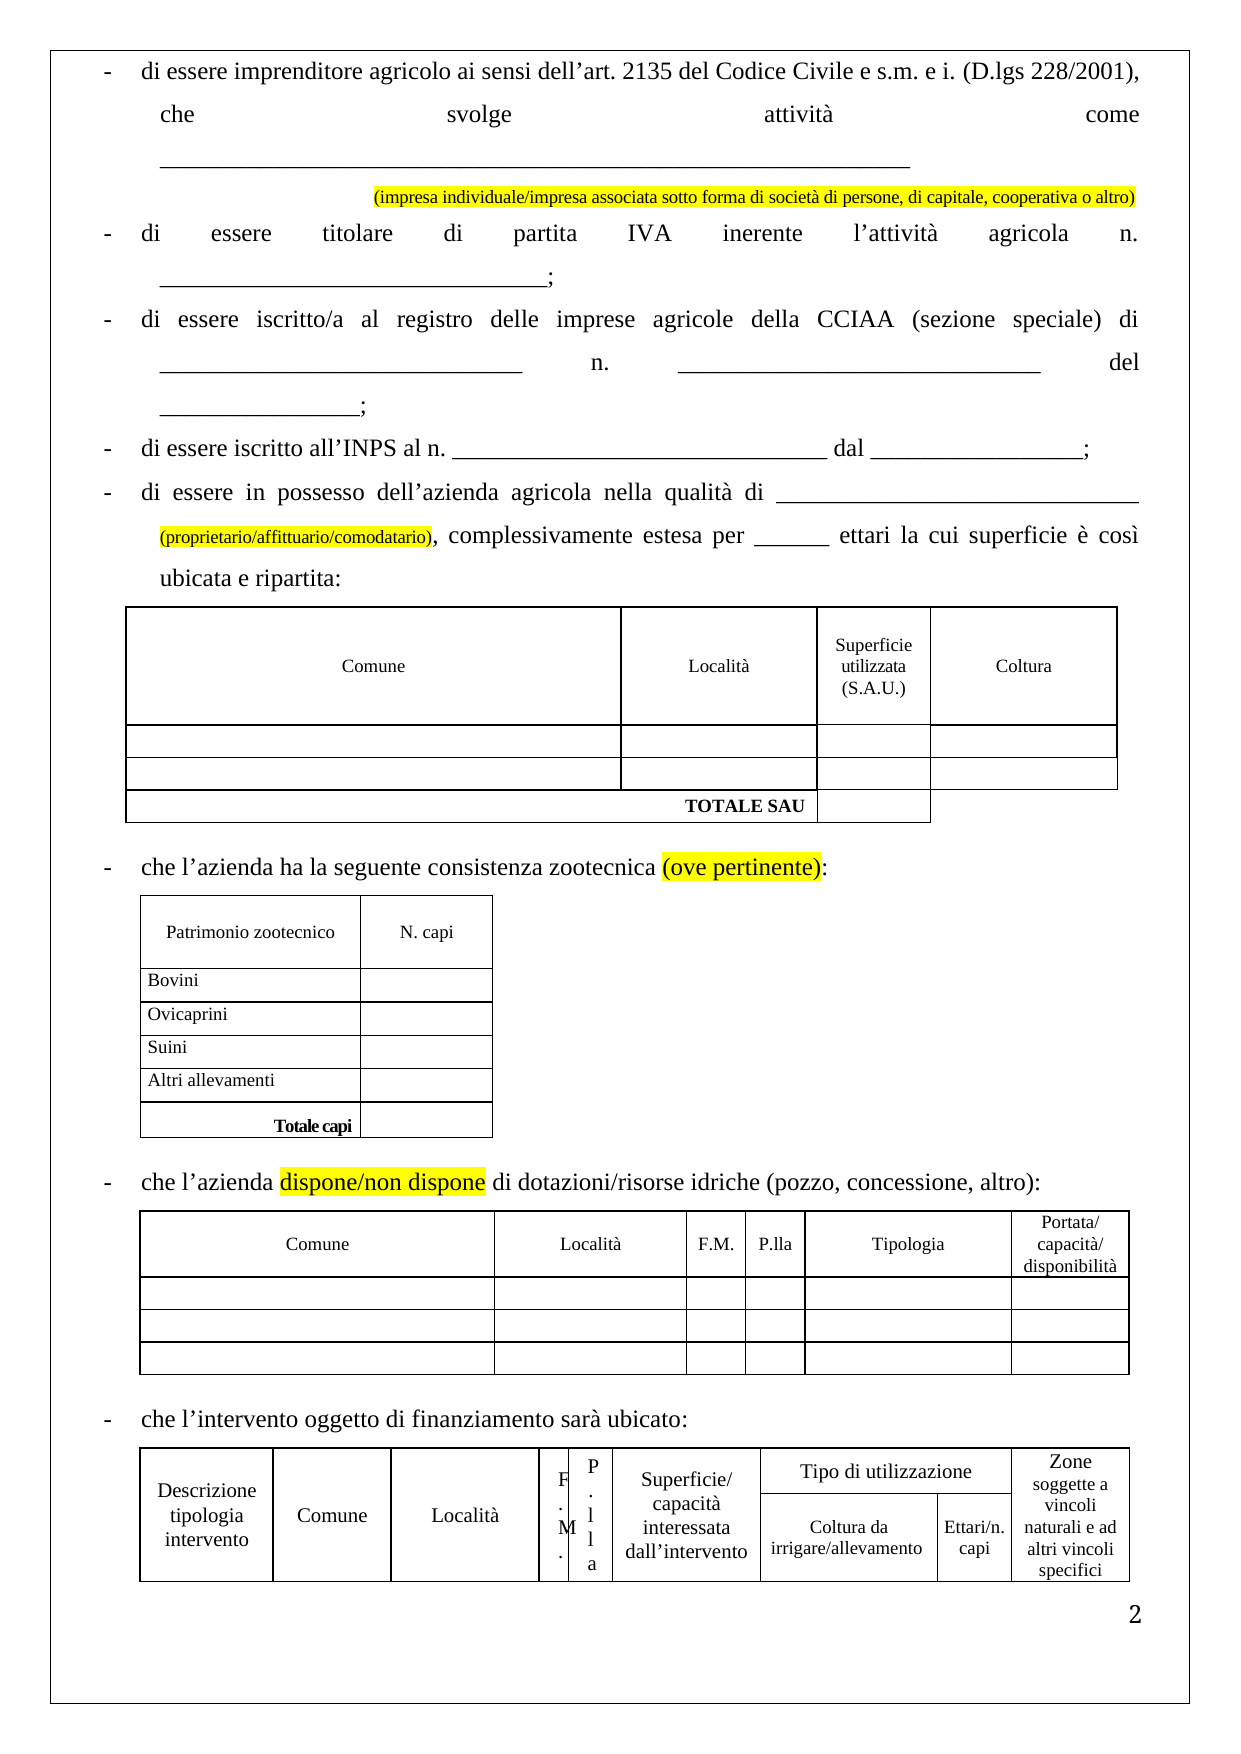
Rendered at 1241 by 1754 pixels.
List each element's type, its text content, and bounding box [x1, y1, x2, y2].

list che l’intervento oggetto di finanziamento sarà ubicato: [103, 1404, 1140, 1433]
list di essere titolare di partita IVA inerente l’attività agricola n. _______________________________; [103, 218, 1140, 290]
table_cell [361, 969, 492, 1001]
table_cell [746, 1343, 804, 1374]
table_cell [818, 758, 930, 789]
table_cell [141, 1310, 494, 1341]
table_cell [495, 1310, 686, 1341]
table_header N. capi [361, 896, 492, 968]
list di essere iscritto all’INPS al n. ______________________________ dal _________________; [103, 433, 1140, 462]
list che l’azienda dispone/non dispone di dotazioni/risorse idriche (pozzo, concessione, altro): [103, 1167, 1140, 1196]
table_cell Suini [141, 1036, 360, 1068]
list di essere in possesso dell’azienda agricola nella qualità di _____________________________ (proprietario/affittuario/comodatario), complessivamente estesa per ______ ettari la cui superficie è così ubicata e ripartita: [103, 477, 1140, 592]
table_header F.M. [687, 1212, 745, 1276]
table_cell Totale capi [141, 1103, 360, 1137]
table_cell [687, 1343, 745, 1374]
table_header Superficie utilizzata (S.A.U.) [818, 608, 930, 724]
table_cell [361, 1036, 492, 1068]
table_cell [495, 1278, 686, 1309]
list che l’azienda ha la seguente consistenza zootecnica (ove pertinente): [103, 852, 1140, 881]
table_header Patrimonio zootecnico [141, 896, 360, 968]
table_header P.lla [746, 1212, 804, 1276]
table_header Comune [127, 608, 620, 724]
table_cell [806, 1278, 1011, 1309]
list di essere iscritto/a al registro delle imprese agricole della CCIAA (sezione speciale) di _____________________________ n. _____________________________ del ________________; [103, 304, 1140, 419]
table_header F.M. [540, 1449, 568, 1581]
table_header Tipologia [806, 1212, 1011, 1276]
table_cell [806, 1310, 1011, 1341]
table_cell [495, 1343, 686, 1374]
list di essere imprenditore agricolo ai sensi dell’art. 2135 del Codice Civile e s.m. e i. (D.lgs 228/2001), che svolge attività come ____________________________________________________________ [103, 56, 1140, 171]
table_cell [622, 758, 816, 789]
table_cell [746, 1310, 804, 1341]
table_cell [361, 1103, 492, 1137]
table_cell Coltura da irrigare/allevamento [761, 1494, 937, 1581]
table_cell [361, 1003, 492, 1035]
table_header Portata/ capacità/ disponibilità [1012, 1212, 1128, 1276]
table_header Località [392, 1449, 538, 1581]
table_header Coltura [931, 608, 1116, 724]
table_cell Altri allevamenti [141, 1069, 360, 1101]
table_header Comune [141, 1212, 494, 1276]
table_header P.lla [569, 1449, 612, 1581]
table_cell [687, 1278, 745, 1309]
table_header Superficie/ capacità interessata dall’intervento [613, 1449, 760, 1581]
table_cell [141, 1278, 494, 1309]
table_cell [1012, 1278, 1128, 1309]
table_header Tipo di utilizzazione [761, 1449, 1011, 1493]
table_header Comune [274, 1449, 390, 1581]
table_cell [127, 758, 620, 789]
table_cell [687, 1310, 745, 1341]
table_cell [818, 790, 930, 822]
table_cell [141, 1343, 494, 1374]
table_cell [1012, 1310, 1128, 1341]
table_cell [127, 726, 620, 757]
table_cell [806, 1343, 1011, 1374]
table_header Località [495, 1212, 686, 1276]
table_cell TOTALE SAU [127, 791, 817, 822]
table_cell [361, 1069, 492, 1101]
table_cell [818, 725, 930, 757]
table_header Descrizione tipologia intervento [141, 1449, 272, 1581]
table_header Zone soggette a vincoli naturali e ad altri vincoli specifici [1012, 1449, 1129, 1581]
table_cell [1012, 1343, 1128, 1374]
text (impresa individuale/impresa associata sotto forma di società di persone, di capitale, cooperativa o altro) [369, 186, 1140, 207]
table_cell [622, 726, 816, 757]
table_cell Ettari/n. capi [938, 1494, 1011, 1581]
table_cell Bovini [141, 969, 360, 1001]
table_cell [931, 790, 1117, 822]
table_header Località [622, 608, 816, 724]
table_cell [931, 726, 1116, 757]
table_cell Ovicaprini [141, 1003, 360, 1035]
table_cell [746, 1278, 804, 1309]
table_cell [931, 758, 1117, 789]
